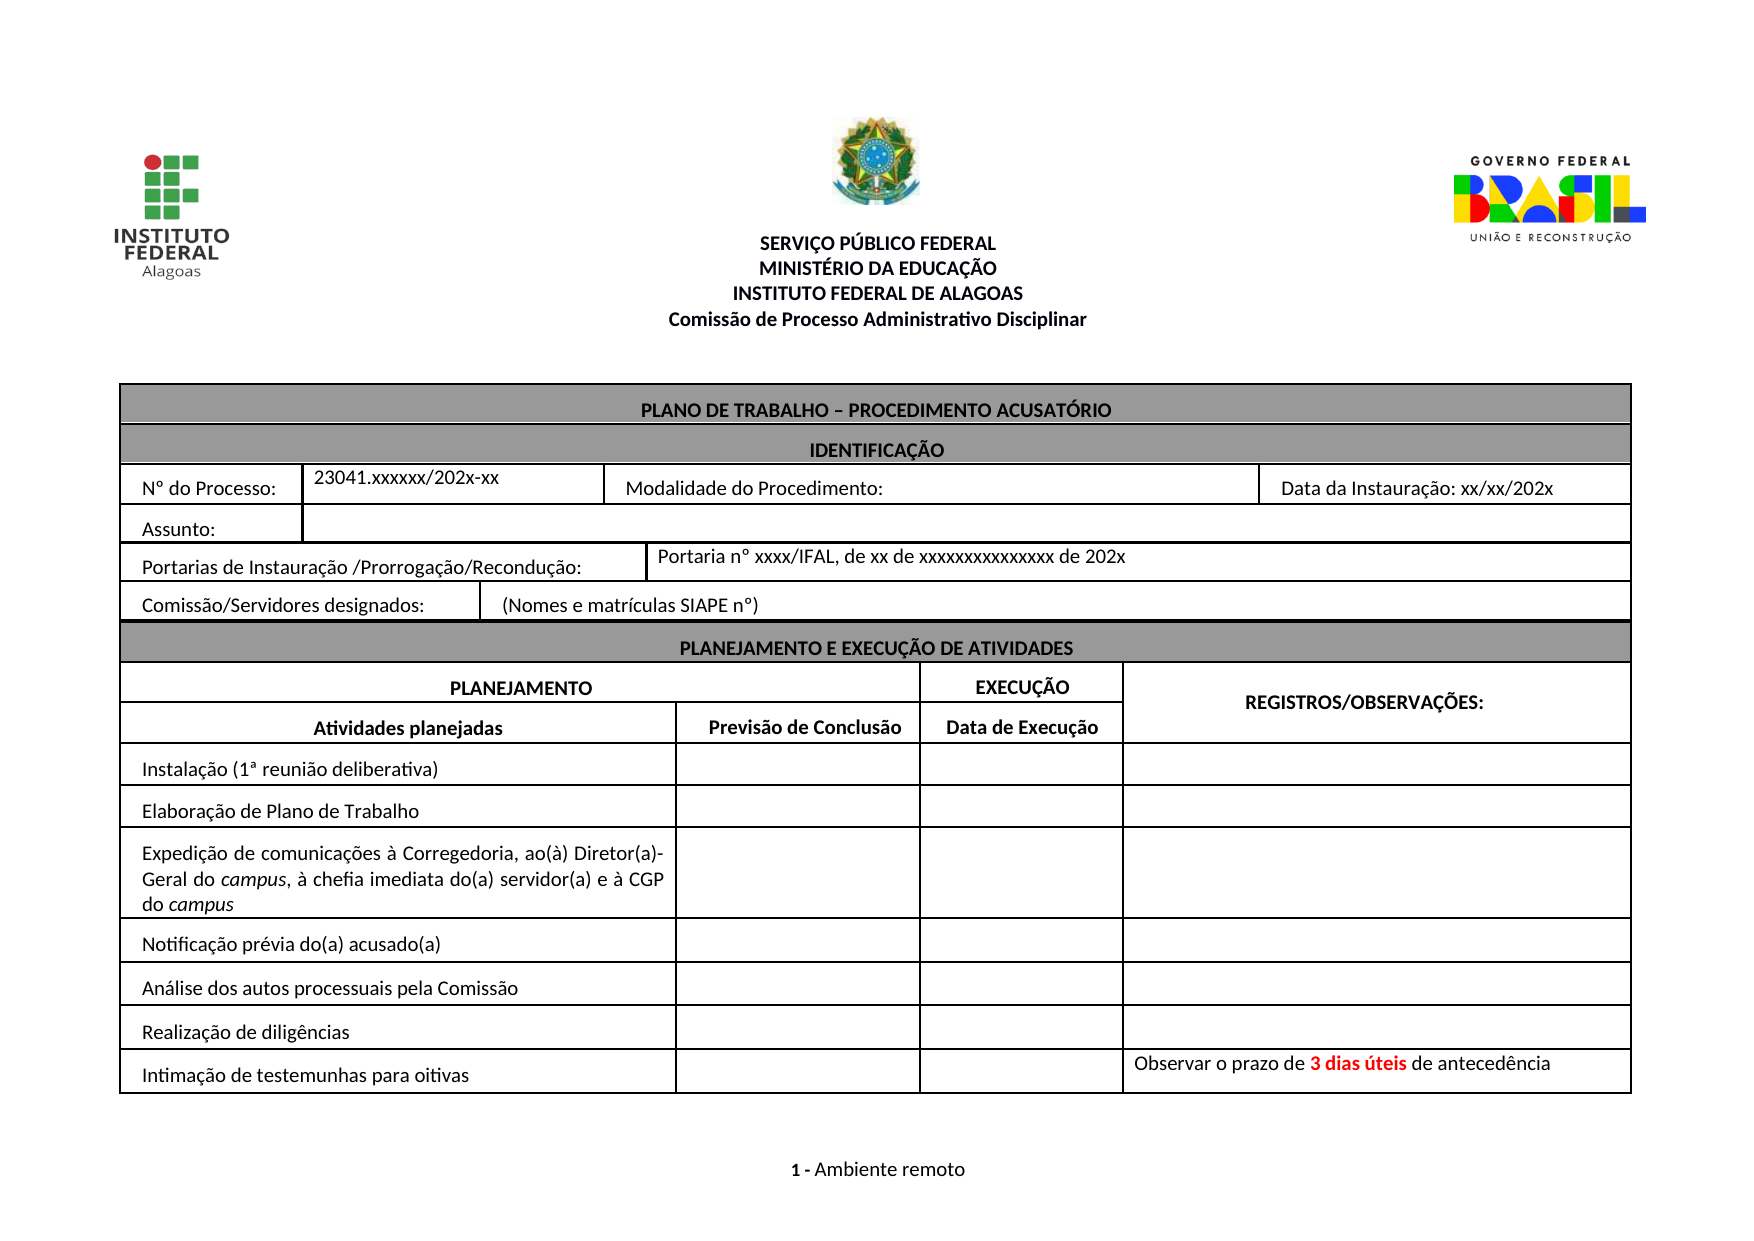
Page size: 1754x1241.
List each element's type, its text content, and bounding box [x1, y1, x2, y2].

table_cell EXECUÇÃO [921, 663, 1122, 701]
table_cell Atividades planejadas [121, 703, 675, 742]
table_cell [1124, 744, 1630, 784]
table_cell Assunto: [121, 505, 301, 541]
table_cell Análise dos autos processuais pela Comissão [121, 963, 675, 1004]
table_cell Data de Execução [921, 703, 1122, 742]
table_cell Notificação prévia do(a) acusado(a) [121, 919, 675, 961]
table_cell [1124, 963, 1630, 1004]
table_cell Nº do Processo: [121, 465, 301, 503]
table_cell Expedição de comunicações à Corregedoria, ao(à) Diretor(a)-Geral do campus, à chefia imediata do(a) servidor(a) e à CGP do campus [121, 828, 675, 917]
table_cell [921, 1006, 1122, 1048]
table_cell PLANEJAMENTO E EXECUÇÃO DE ATIVIDADES [121, 623, 1630, 661]
table_cell Elaboração de Plano de Trabalho [121, 786, 675, 826]
table_cell Previsão de Conclusão [677, 703, 919, 742]
table_cell Realização de diligências [121, 1006, 675, 1048]
table_cell [1124, 786, 1630, 826]
table_cell [921, 828, 1122, 917]
picture [832, 117, 920, 205]
table_cell [677, 1050, 919, 1092]
table_cell Instalação (1ª reunião deliberativa) [121, 744, 675, 784]
table_cell [677, 1006, 919, 1048]
table_cell Comissão/Servidores designados: [121, 582, 479, 619]
table_cell Portaria nº xxxx/IFAL, de xx de xxxxxxxxxxxxxxx de 202x [648, 544, 1630, 580]
table_cell 23041.xxxxxx/202x-xx [304, 465, 603, 503]
table_cell Observar o prazo de 3 dias úteis de antecedência [1124, 1050, 1630, 1092]
table_cell [677, 828, 919, 917]
table_cell [1124, 1006, 1630, 1048]
table_header PLANO DE TRABALHO – PROCEDIMENTO ACUSATÓRIO [121, 385, 1630, 422]
table_cell [677, 963, 919, 1004]
table_cell (Nomes e matrículas SIAPE nº) [481, 582, 1630, 619]
table_cell Data da Instauração: xx/xx/202x [1260, 465, 1630, 503]
picture [112, 142, 234, 283]
table_cell [1124, 919, 1630, 961]
table_cell [921, 786, 1122, 826]
table_cell [921, 1050, 1122, 1092]
table_cell PLANEJAMENTO [121, 663, 919, 701]
table_cell Modalidade do Procedimento: [605, 465, 1258, 503]
table_cell [677, 919, 919, 961]
table_cell [304, 505, 1630, 541]
table_cell [1124, 828, 1630, 917]
table_cell IDENTIFICAÇÃO [121, 425, 1630, 462]
table_cell [921, 963, 1122, 1004]
table_cell Intimação de testemunhas para oitivas [121, 1050, 675, 1092]
table_cell [921, 919, 1122, 961]
picture [1454, 156, 1646, 243]
table_cell [677, 786, 919, 826]
table_cell REGISTROS/OBSERVAÇÕES: [1124, 663, 1630, 742]
table_cell [677, 744, 919, 784]
table_cell Portarias de Instauração /Prorrogação/Recondução: [121, 544, 645, 580]
table_cell [921, 744, 1122, 784]
